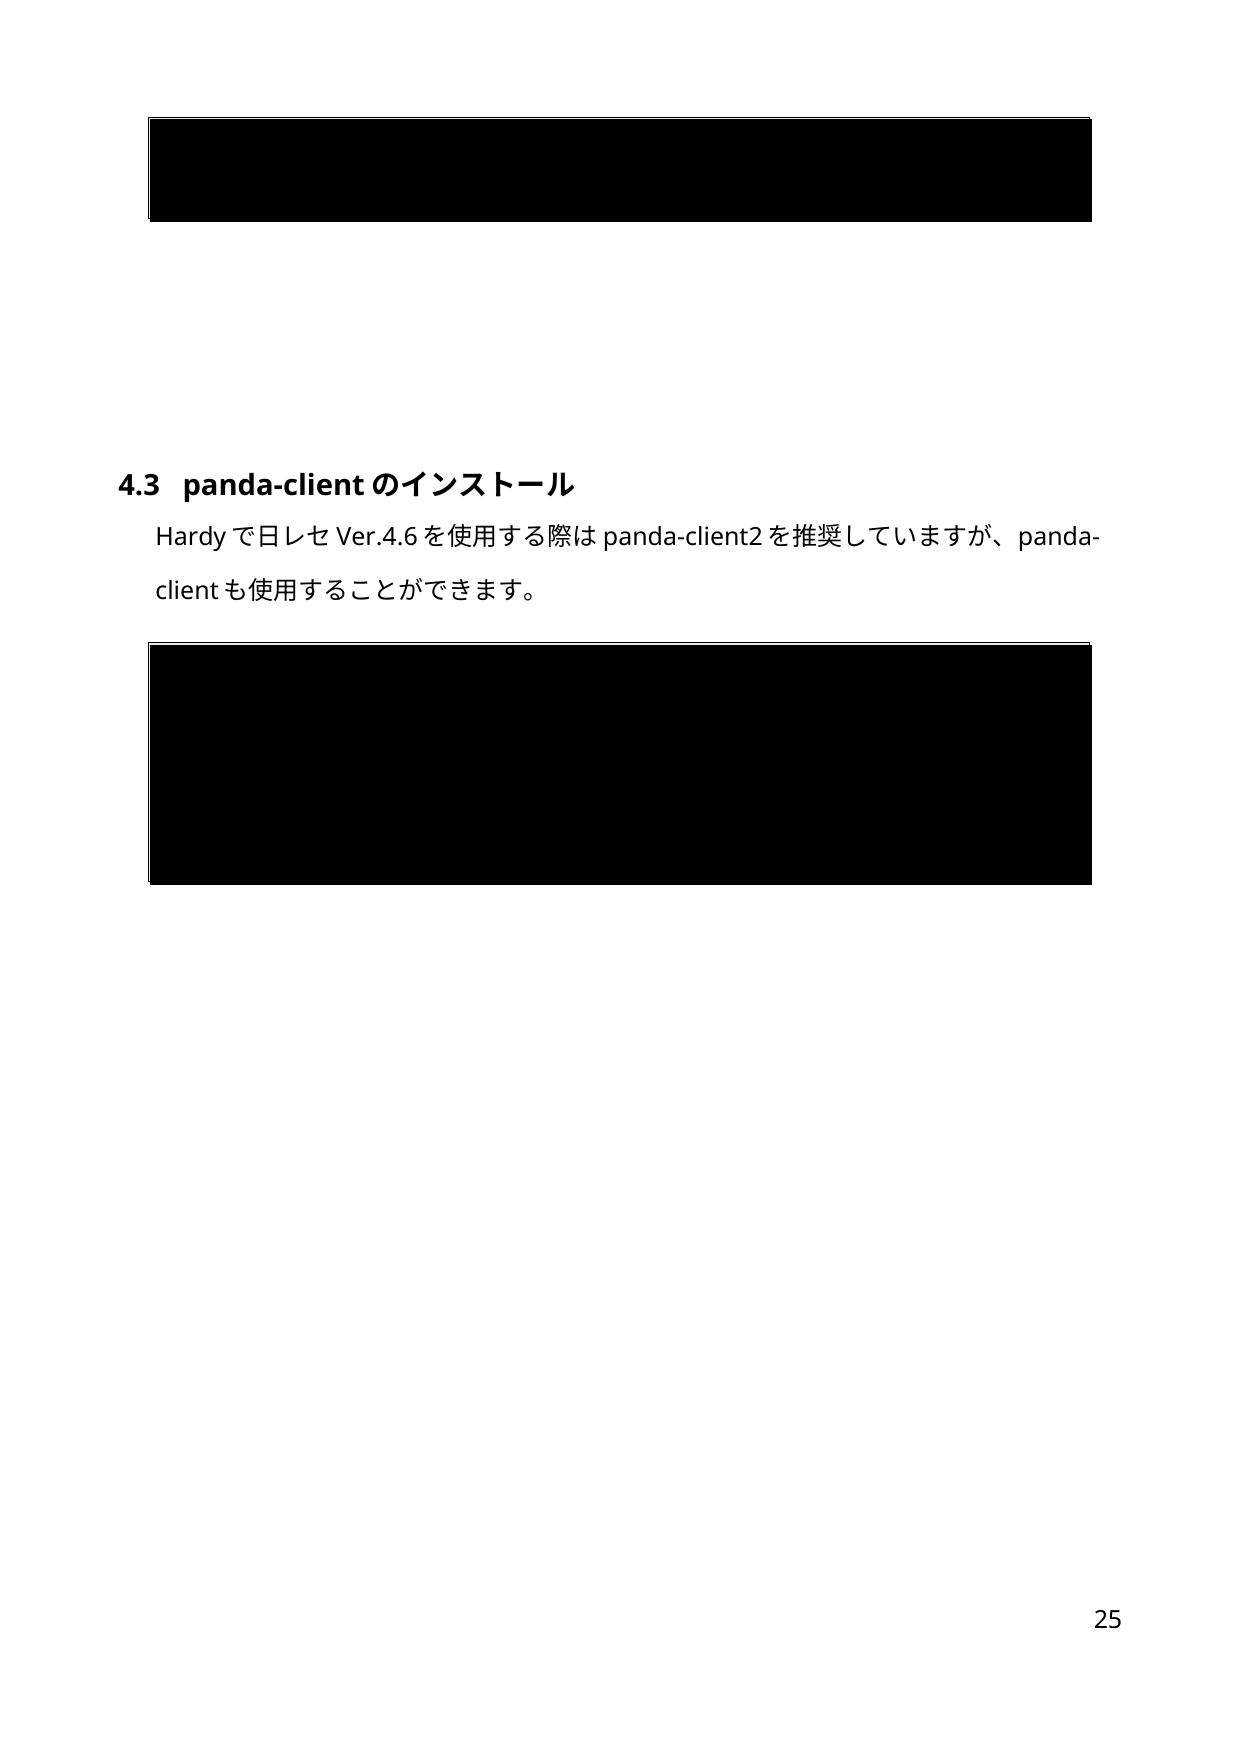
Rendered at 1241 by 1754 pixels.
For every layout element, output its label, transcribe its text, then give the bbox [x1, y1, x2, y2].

subtitle panda-clientのインストール [118, 461, 1122, 504]
text Hardyで日レセVer.4.6を使用する際はpanda-client2を推奨していますが、panda-clientも使用することができます。 [155, 516, 1122, 607]
